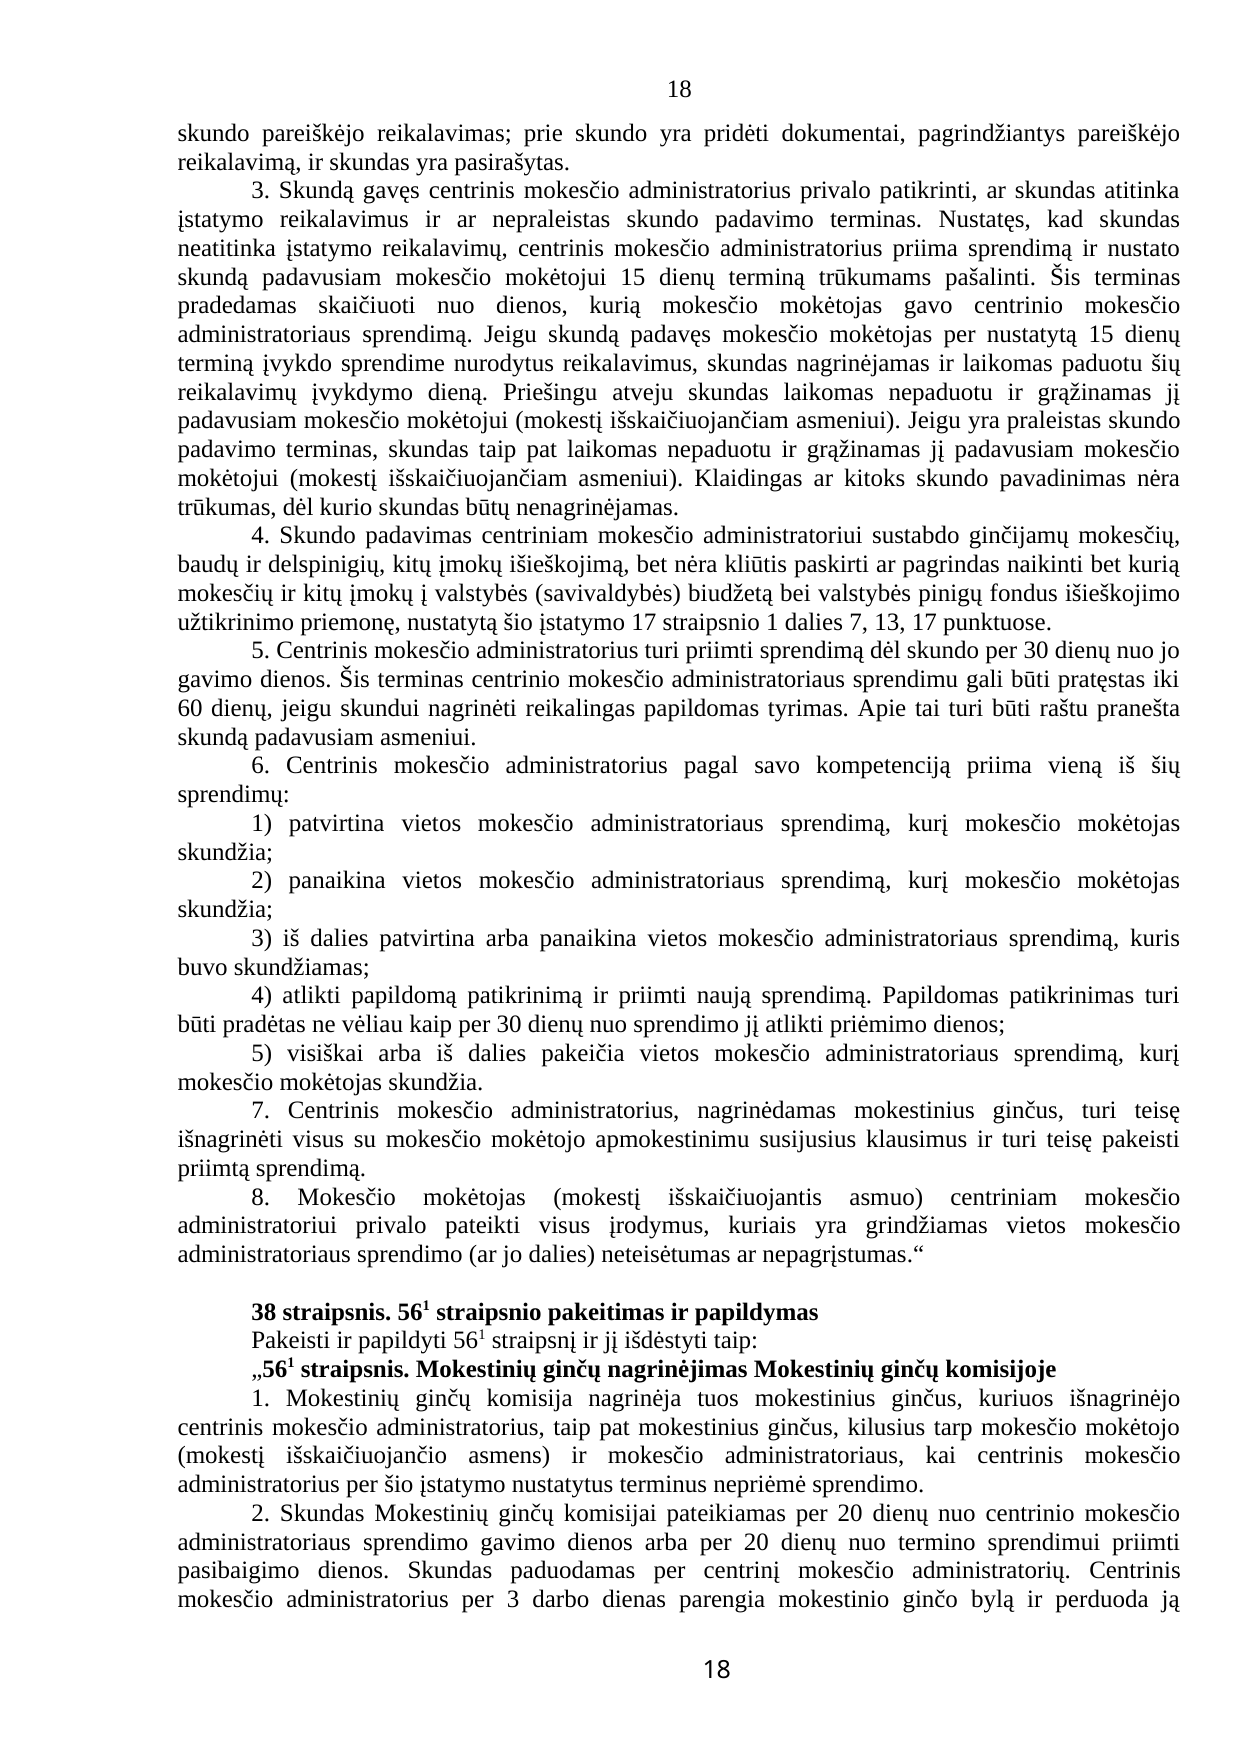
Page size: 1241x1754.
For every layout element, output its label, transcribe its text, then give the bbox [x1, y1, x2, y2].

text skundo pareiškėjo reikalavimas; prie skundo yra pridėti dokumentai, pagrindžiantys pareiškėjo reikalavimą, ir skundas yra pasirašytas. [177, 118, 1181, 176]
text 2. Skundas Mokestinių ginčų komisijai pateikiamas per 20 dienų nuo centrinio mokesčio administratoriaus sprendimo gavimo dienos arba per 20 dienų nuo termino sprendimui priimti pasibaigimo dienos. Skundas paduodamas per centrinį mokesčio administratorių. Centrinis mokesčio administratorius per 3 darbo dienas parengia mokestinio ginčo bylą ir perduoda ją [177, 1498, 1181, 1613]
text 8. Mokesčio mokėtojas (mokestį išskaičiuojantis asmuo) centriniam mokesčio administratoriui privalo pateikti visus įrodymus, kuriais yra grindžiamas vietos mokesčio administratoriaus sprendimo (ar jo dalies) neteisėtumas ar nepagrįstumas.“ [177, 1182, 1181, 1268]
text 6. Centrinis mokesčio administratorius pagal savo kompetenciją priima vieną iš šių sprendimų: [177, 751, 1181, 808]
text Pakeisti ir papildyti 561 straipsnį ir jį išdėstyti taip: [177, 1326, 1181, 1354]
text 1. Mokestinių ginčų komisija nagrinėja tuos mokestinius ginčus, kuriuos išnagrinėjo centrinis mokesčio administratorius, taip pat mokestinius ginčus, kilusius tarp mokesčio mokėtojo (mokestį išskaičiuojančio asmens) ir mokesčio administratoriaus, kai centrinis mokesčio administratorius per šio įstatymo nustatytus terminus nepriėmė sprendimo. [177, 1383, 1181, 1498]
text 4) atlikti papildomą patikrinimą ir priimti naują sprendimą. Papildomas patikrinimas turi būti pradėtas ne vėliau kaip per 30 dienų nuo sprendimo jį atlikti priėmimo dienos; [177, 981, 1181, 1038]
text 5. Centrinis mokesčio administratorius turi priimti sprendimą dėl skundo per 30 dienų nuo jo gavimo dienos. Šis terminas centrinio mokesčio administratoriaus sprendimu gali būti pratęstas iki 60 dienų, jeigu skundui nagrinėti reikalingas papildomas tyrimas. Apie tai turi būti raštu pranešta skundą padavusiam asmeniui. [177, 636, 1181, 751]
text 3. Skundą gavęs centrinis mokesčio administratorius privalo patikrinti, ar skundas atitinka įstatymo reikalavimus ir ar nepraleistas skundo padavimo terminas. Nustatęs, kad skundas neatitinka įstatymo reikalavimų, centrinis mokesčio administratorius priima sprendimą ir nustato skundą padavusiam mokesčio mokėtojui 15 dienų terminą trūkumams pašalinti. Šis terminas pradedamas skaičiuoti nuo dienos, kurią mokesčio mokėtojas gavo centrinio mokesčio administratoriaus sprendimą. Jeigu skundą padavęs mokesčio mokėtojas per nustatytą 15 dienų terminą įvykdo sprendime nurodytus reikalavimus, skundas nagrinėjamas ir laikomas paduotu šių reikalavimų įvykdymo dieną. Priešingu atveju skundas laikomas nepaduotu ir grąžinamas jį padavusiam mokesčio mokėtojui (mokestį išskaičiuojančiam asmeniui). Jeigu yra praleistas skundo padavimo terminas, skundas taip pat laikomas nepaduotu ir grąžinamas jį padavusiam mokesčio mokėtojui (mokestį išskaičiuojančiam asmeniui). Klaidingas ar kitoks skundo pavadinimas nėra trūkumas, dėl kurio skundas būtų nenagrinėjamas. [177, 176, 1181, 521]
text 5) visiškai arba iš dalies pakeičia vietos mokesčio administratoriaus sprendimą, kurį mokesčio mokėtojas skundžia. [177, 1038, 1181, 1096]
text „561 straipsnis. Mokestinių ginčų nagrinėjimas Mokestinių ginčų komisijoje [177, 1354, 1181, 1383]
text 4. Skundo padavimas centriniam mokesčio administratoriui sustabdo ginčijamų mokesčių, baudų ir delspinigių, kitų įmokų išieškojimą, bet nėra kliūtis paskirti ar pagrindas naikinti bet kurią mokesčių ir kitų įmokų į valstybės (savivaldybės) biudžetą bei valstybės pinigų fondus išieškojimo užtikrinimo priemonę, nustatytą šio įstatymo 17 straipsnio 1 dalies 7, 13, 17 punktuose. [177, 521, 1181, 636]
text 7. Centrinis mokesčio administratorius, nagrinėdamas mokestinius ginčus, turi teisę išnagrinėti visus su mokesčio mokėtojo apmokestinimu susijusius klausimus ir turi teisę pakeisti priimtą sprendimą. [177, 1096, 1181, 1182]
text 1) patvirtina vietos mokesčio administratoriaus sprendimą, kurį mokesčio mokėtojas skundžia; [177, 808, 1181, 866]
text 3) iš dalies patvirtina arba panaikina vietos mokesčio administratoriaus sprendimą, kuris buvo skundžiamas; [177, 923, 1181, 981]
text 38 straipsnis. 561 straipsnio pakeitimas ir papildymas [177, 1297, 1181, 1326]
text 2) panaikina vietos mokesčio administratoriaus sprendimą, kurį mokesčio mokėtojas skundžia; [177, 866, 1181, 923]
